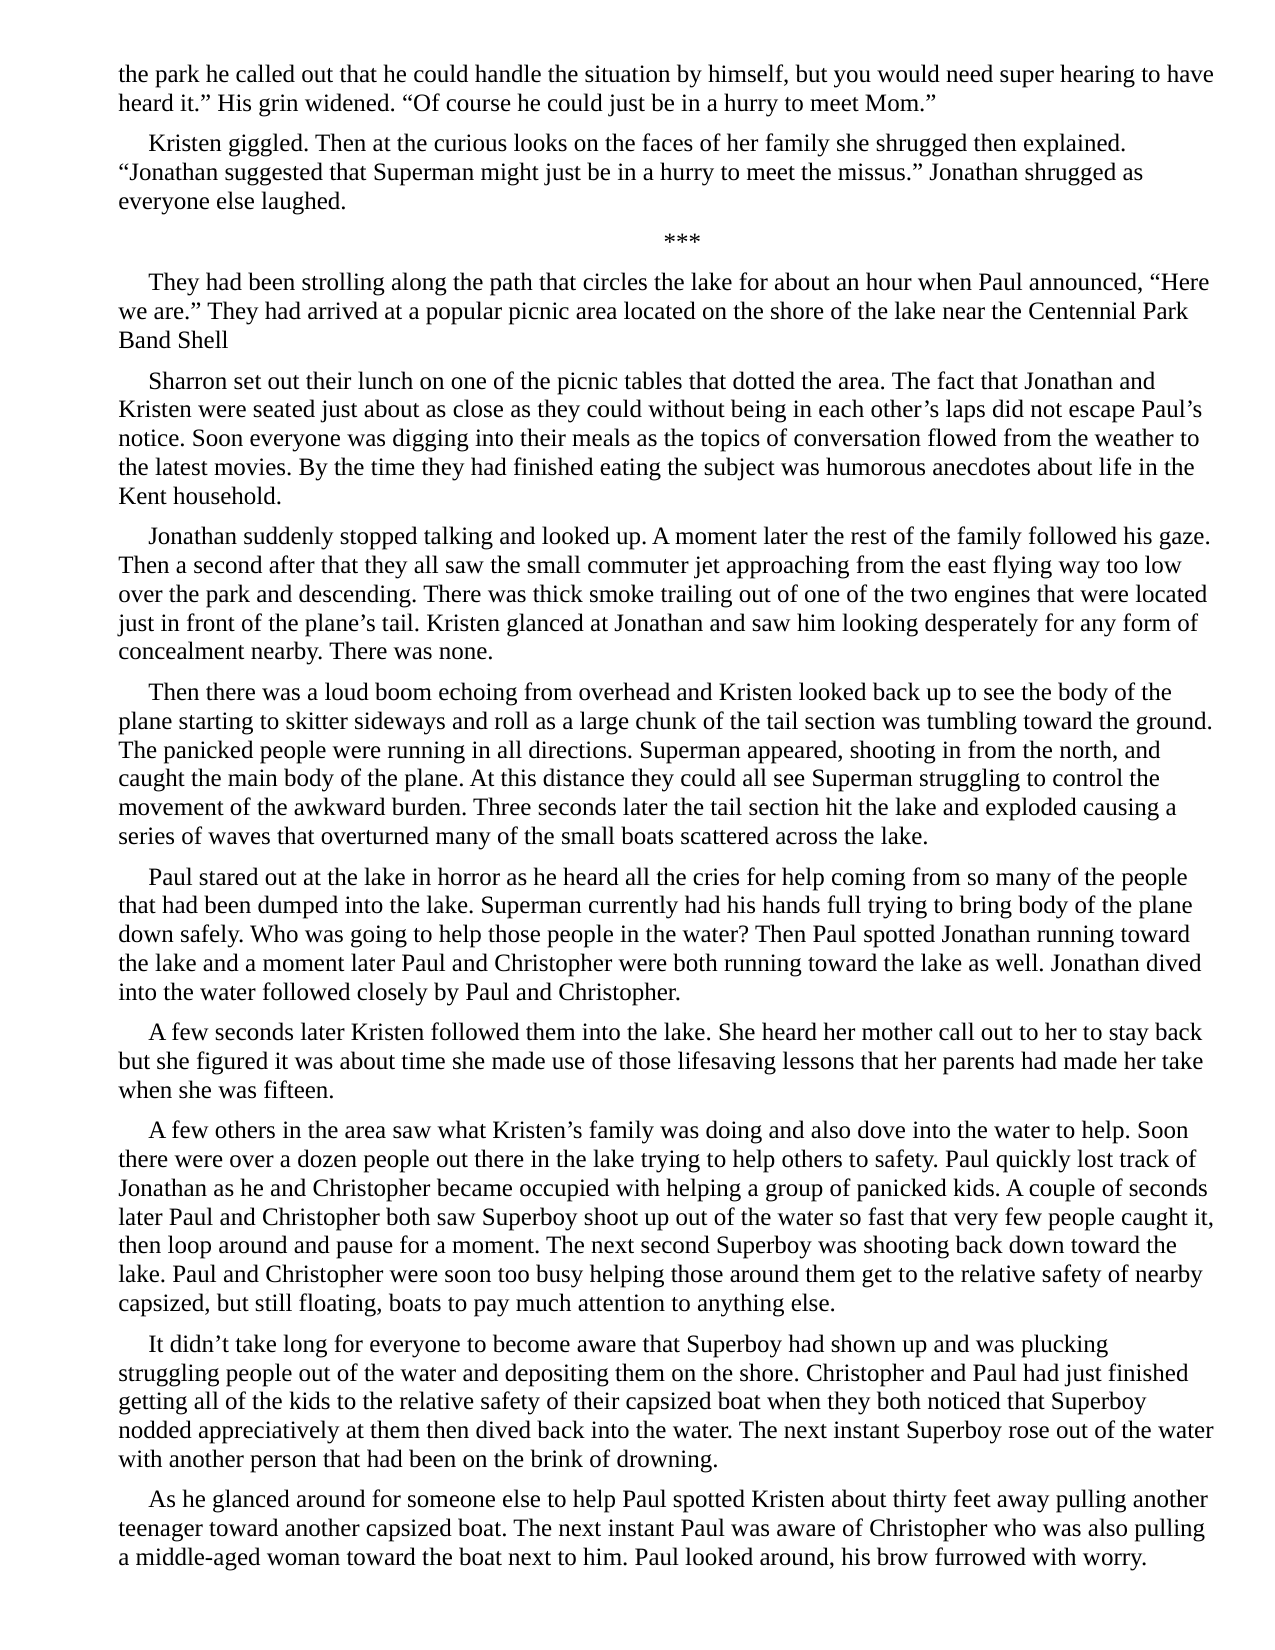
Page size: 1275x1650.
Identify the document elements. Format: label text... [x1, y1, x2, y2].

text It didn’t take long for everyone to become aware that Superboy had shown up and was plucking struggling people out of the water and depositing them on the shore. Christopher and Paul had just finished getting all of the kids to the relative safety of their capsized boat when they both noticed that Superboy nodded appreciatively at them then dived back into the water. The next instant Superboy rose out of the water with another person that had been on the brink of drowning. [118, 1329, 1216, 1473]
text Then there was a loud boom echoing from overhead and Kristen looked back up to see the body of the plane starting to skitter sideways and roll as a large chunk of the tail section was tumbling toward the ground. The panicked people were running in all directions. Superman appeared, shooting in from the north, and caught the main body of the plane. At this distance they could all see Superman struggling to control the movement of the awkward burden. Three seconds later the tail section hit the lake and exploded causing a series of waves that overturned many of the small boats scattered across the lake. [118, 677, 1216, 850]
text A few seconds later Kristen followed them into the lake. She heard her mother call out to her to stay back but she figured it was about time she made use of those lifesaving lessons that her parents had made her take when she was fifteen. [118, 1017, 1216, 1104]
text They had been strolling along the path that circles the lake for about an hour when Paul announced, “Here we are.” They had arrived at a popular picnic area located on the shore of the lake near the Centennial Park Band Shell [118, 267, 1216, 354]
text Sharron set out their lunch on one of the picnic tables that dotted the area. The fact that Jonathan and Kristen were seated just about as close as they could without being in each other’s laps did not escape Paul’s notice. Soon everyone was digging into their meals as the topics of conversation flowed from the weather to the latest movies. By the time they had finished eating the subject was humorous anecdotes about life in the Kent household. [118, 366, 1216, 509]
text As he glanced around for someone else to help Paul spotted Kristen about thirty feet away pulling another teenager toward another capsized boat. The next instant Paul was aware of Christopher who was also pulling a middle-aged woman toward the boat next to him. Paul looked around, his brow furrowed with worry. [118, 1484, 1216, 1571]
text the park he called out that he could handle the situation by himself, but you would need super hearing to have heard it.” His grin widened. “Of course he could just be in a hurry to meet Mom.” [118, 59, 1216, 117]
text Jonathan suddenly stopped talking and looked up. A moment later the rest of the family followed his gaze. Then a second after that they all saw the small commuter jet approaching from the east flying way too low over the park and descending. There was thick smoke trailing out of one of the two engines that were located just in front of the plane’s tail. Kristen glanced at Jonathan and saw him looking desperately for any form of concealment nearby. There was none. [118, 521, 1216, 665]
text *** [118, 227, 1216, 256]
text Paul stared out at the lake in horror as he heard all the cries for help coming from so many of the people that had been dumped into the lake. Superman currently had his hands full trying to bring body of the plane down safely. Who was going to help those people in the water? Then Paul spotted Jonathan running toward the lake and a moment later Paul and Christopher were both running toward the lake as well. Jonathan dived into the water followed closely by Paul and Christopher. [118, 862, 1216, 1005]
text A few others in the area saw what Kristen’s family was doing and also dove into the water to help. Soon there were over a dozen people out there in the lake trying to help others to safety. Paul quickly lost track of Jonathan as he and Christopher became occupied with helping a group of panicked kids. A couple of seconds later Paul and Christopher both saw Superboy shoot up out of the water so fast that very few people caught it, then loop around and pause for a moment. The next second Superboy was shooting back down toward the lake. Paul and Christopher were soon too busy helping those around them get to the relative safety of nearby capsized, but still floating, boats to pay much attention to anything else. [118, 1116, 1216, 1317]
text Kristen giggled. Then at the curious looks on the faces of her family she shrugged then explained. “Jonathan suggested that Superman might just be in a hurry to meet the missus.” Jonathan shrugged as everyone else laughed. [118, 128, 1216, 215]
